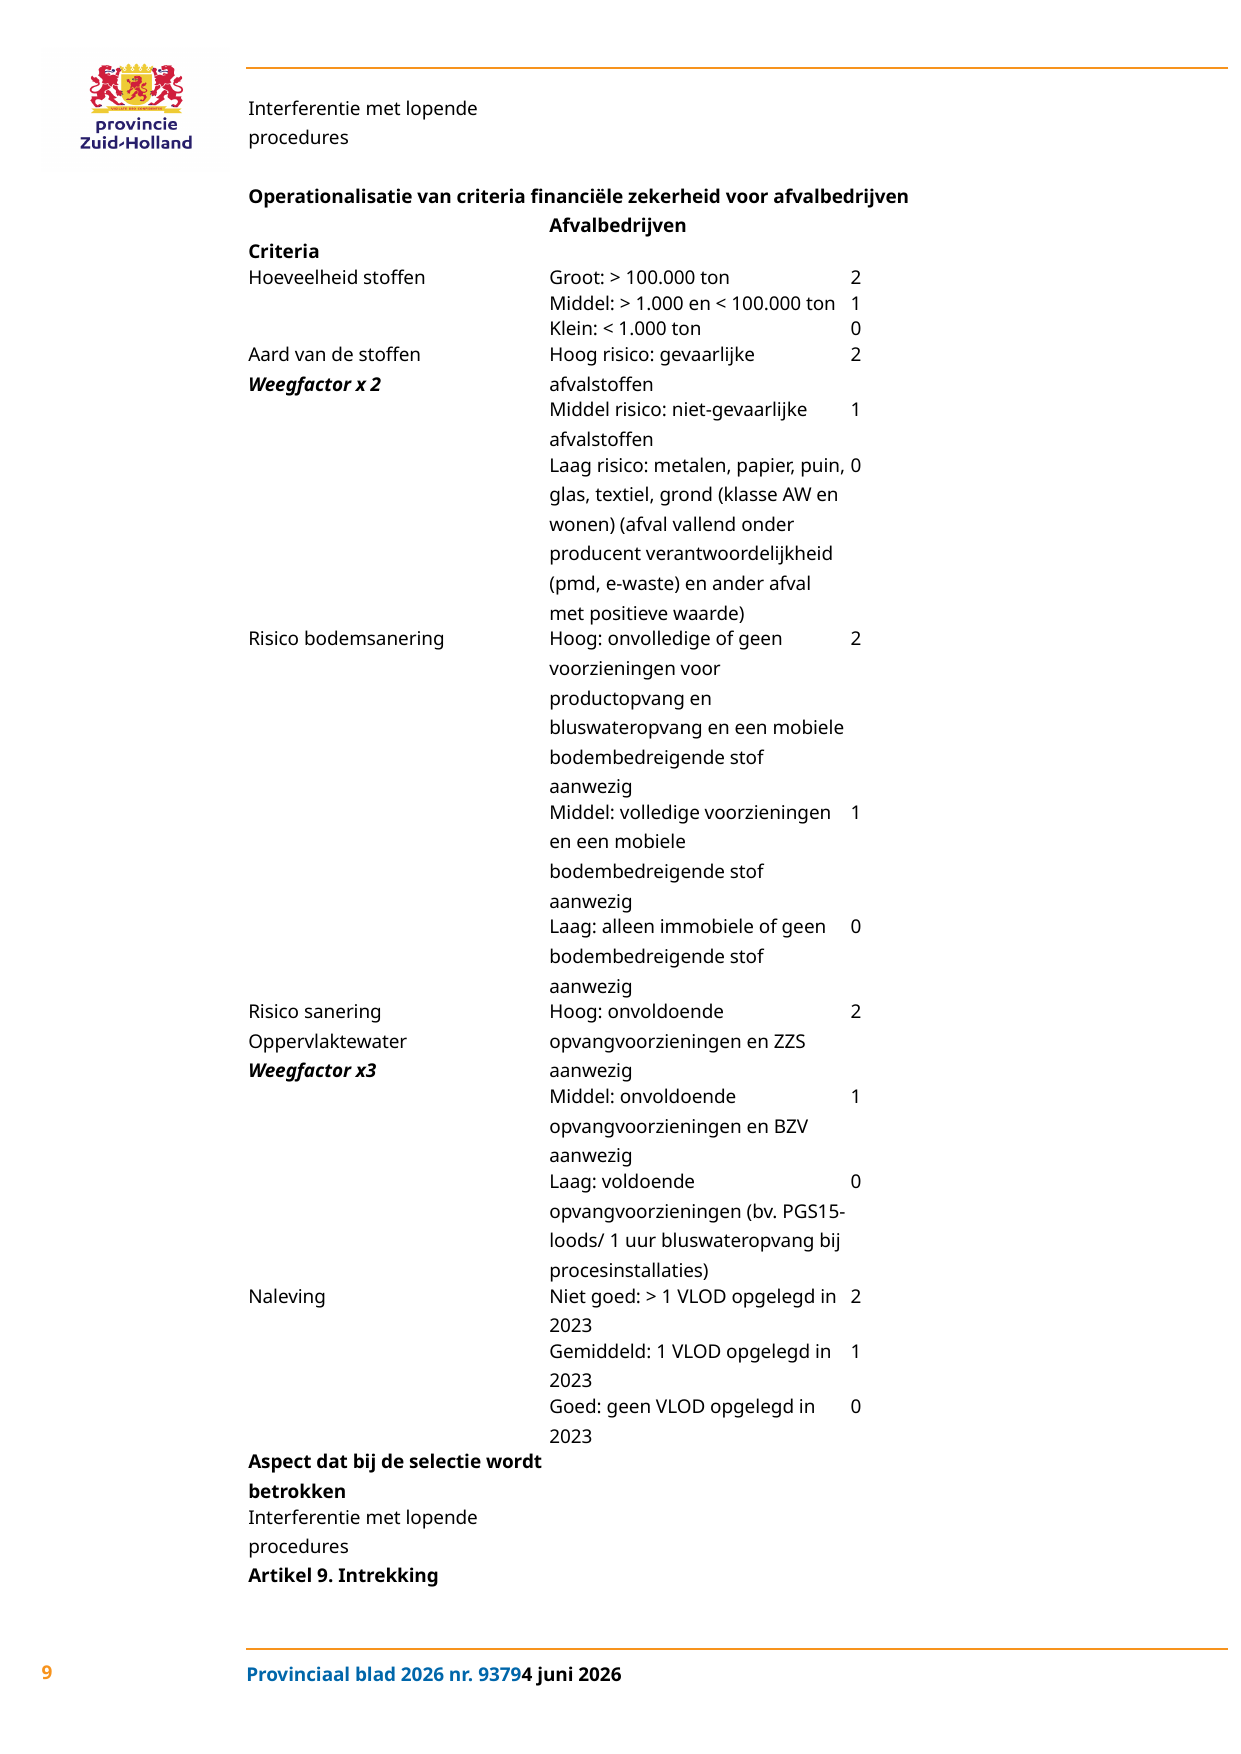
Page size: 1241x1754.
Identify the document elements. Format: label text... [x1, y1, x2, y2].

table_cell Naleving [248, 1283, 549, 1449]
table_cell Risico sanering Oppervlaktewater Weegfactor x3 [248, 999, 549, 1283]
table_cell 2 [850, 1283, 1152, 1338]
table_cell 0 [850, 452, 1152, 626]
table_cell [850, 95, 1152, 150]
table_cell Risico bodemsanering [248, 626, 549, 998]
table_cell 1 [850, 290, 1152, 316]
text Artikel 9. Intrekking [248, 1563, 1152, 1588]
table_cell Klein: < 1.000 ton [549, 316, 850, 341]
table_cell Middel: onvoldoende opvangvoorzieningen en BZV aanwezig [549, 1084, 850, 1168]
table_cell 2 [850, 341, 1152, 397]
table_cell Goed: geen VLOD opgelegd in 2023 [549, 1394, 850, 1449]
table_cell Hoeveelheid stoffen [248, 264, 549, 341]
table_cell Groot: > 100.000 ton [549, 264, 850, 290]
table_cell 0 [850, 914, 1152, 998]
table_cell [549, 1504, 850, 1559]
table_cell 0 [850, 1394, 1152, 1449]
table_cell Aspect dat bij de selectie wordt betrokken [248, 1449, 549, 1504]
table_cell Aard van de stoffen Weegfactor x 2 [248, 341, 549, 626]
table_cell 2 [850, 264, 1152, 290]
table_cell 1 [850, 799, 1152, 914]
table_cell Niet goed: > 1 VLOD opgelegd in 2023 [549, 1283, 850, 1338]
table_cell [850, 238, 1152, 264]
text Operationalisatie van criteria financiële zekerheid voor afvalbedrijven [248, 183, 1152, 209]
table_cell Hoog: onvolledige of geen voorzieningen voor productopvang en bluswateropvang en een mobiele bodembedreigende stof aanwezig [549, 626, 850, 799]
table_cell Hoog risico: gevaarlijke afvalstoffen [549, 341, 850, 397]
table_cell Middel: volledige voorzieningen en een mobiele bodembedreigende stof aanwezig [549, 799, 850, 914]
table_cell 1 [850, 1338, 1152, 1393]
table_header [248, 213, 549, 238]
table_header [850, 213, 1152, 238]
table_cell [850, 1449, 1152, 1504]
table_cell [549, 95, 850, 150]
table_cell [850, 1504, 1152, 1559]
table_cell 1 [850, 1084, 1152, 1168]
table_cell Hoog: onvoldoende opvangvoorzieningen en ZZS aanwezig [549, 999, 850, 1083]
table_cell 2 [850, 999, 1152, 1083]
table_cell Middel: > 1.000 en < 100.000 ton [549, 290, 850, 316]
table_cell Laag: alleen immobiele of geen bodembedreigende stof aanwezig [549, 914, 850, 998]
table_cell Gemiddeld: 1 VLOD opgelegd in 2023 [549, 1338, 850, 1393]
picture [41, 47, 231, 172]
table_cell Criteria [248, 238, 549, 264]
table_cell 0 [850, 1168, 1152, 1283]
table_cell [549, 238, 850, 264]
table_cell Interferentie met lopende procedures [248, 1504, 549, 1559]
table_header Afvalbedrijven [549, 213, 850, 238]
table_cell 0 [850, 316, 1152, 341]
table_cell Laag: voldoende opvangvoorzieningen (bv. PGS15-loods/ 1 uur bluswateropvang bij procesinstallaties) [549, 1168, 850, 1283]
table_cell 2 [850, 626, 1152, 799]
table_cell Middel risico: niet-gevaarlijke afvalstoffen [549, 397, 850, 452]
table_cell 1 [850, 397, 1152, 452]
table_cell [549, 1449, 850, 1504]
table_cell Interferentie met lopende procedures [248, 95, 549, 150]
table_cell Laag risico: metalen, papier, puin, glas, textiel, grond (klasse AW en wonen) (afval vallend onder producent verantwoordelijkheid (pmd, e-waste) en ander afval met positieve waarde) [549, 452, 850, 626]
